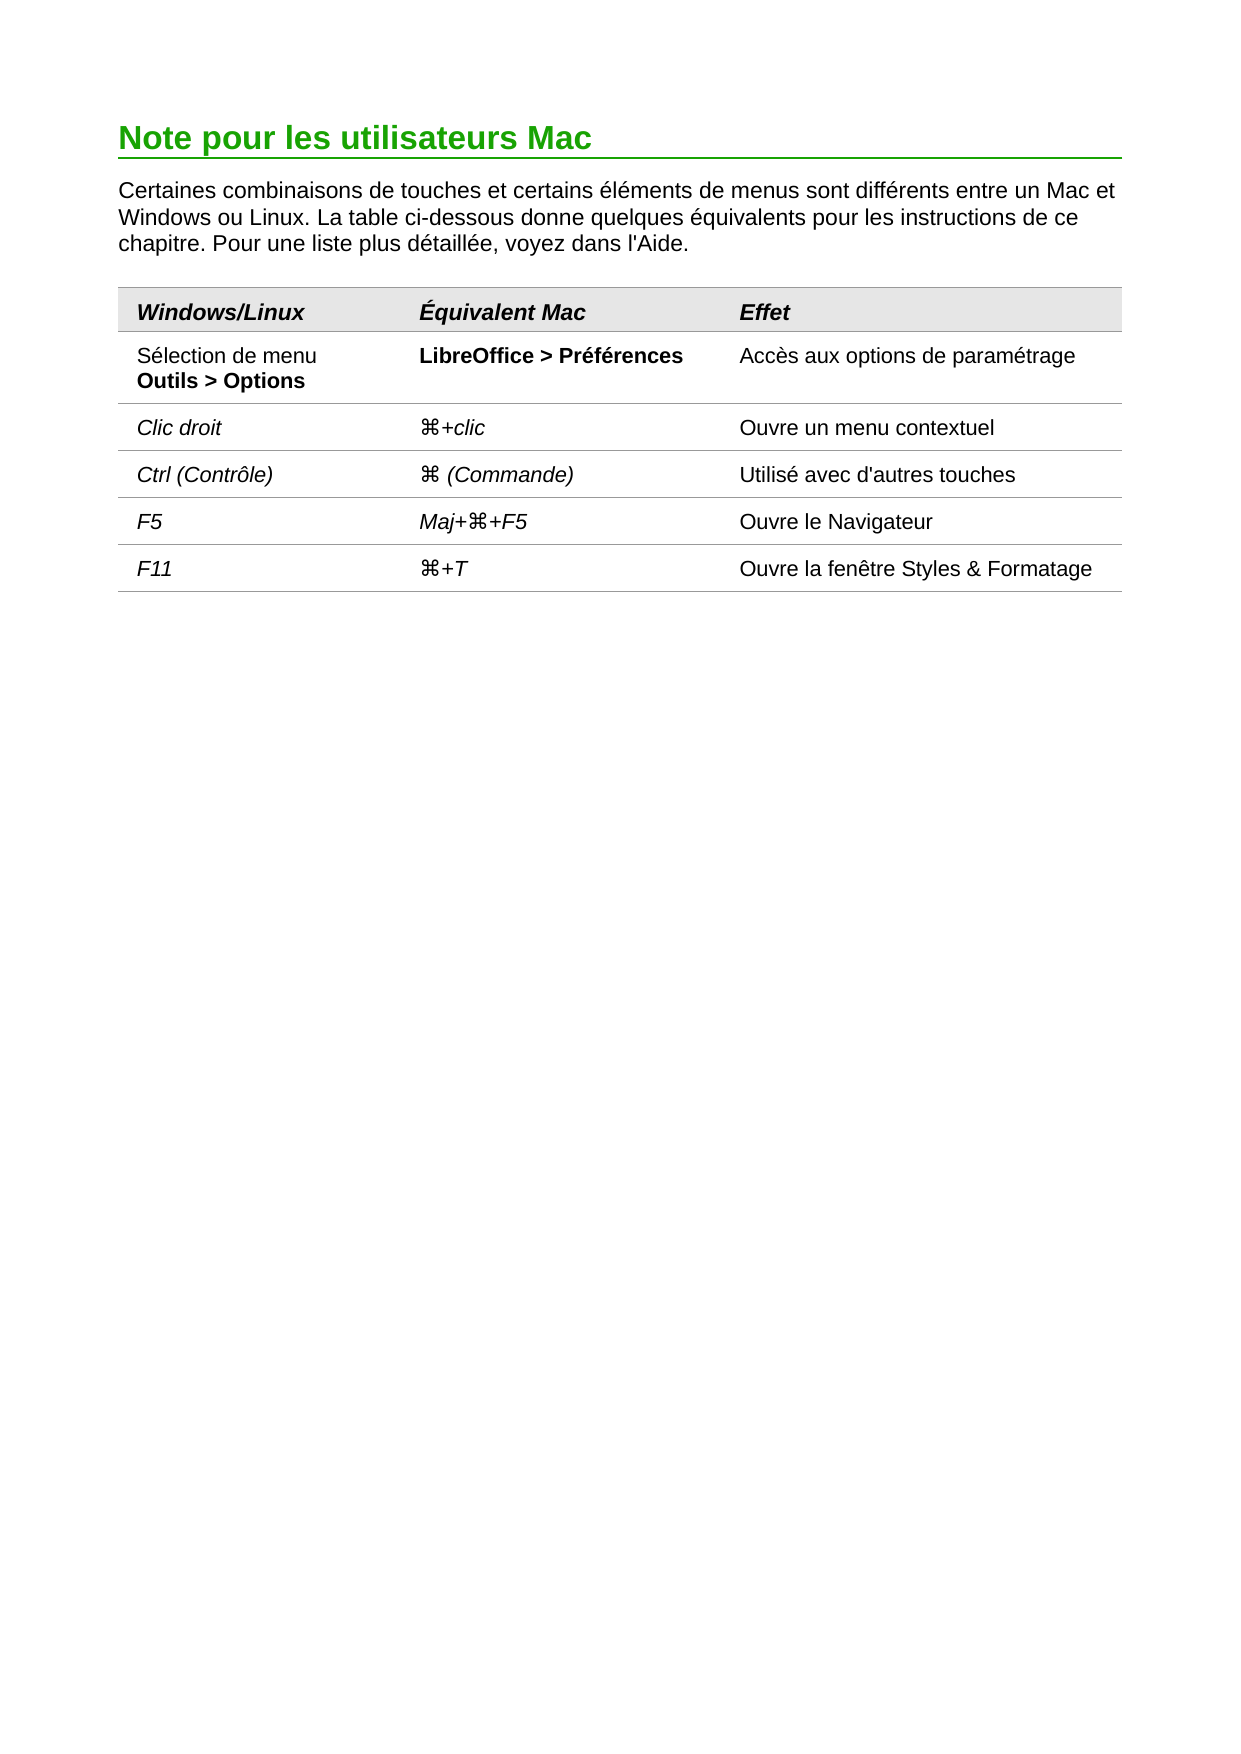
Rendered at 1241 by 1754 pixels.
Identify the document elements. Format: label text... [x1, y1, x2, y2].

table_cell Ctrl (Contrôle) [118, 451, 401, 497]
table_header Équivalent Mac [401, 288, 721, 331]
table_cell Maj+⌘+F5 [401, 498, 721, 544]
table_cell ⌘+T [401, 545, 721, 591]
text Certaines combinaisons de touches et certains éléments de menus sont différents entre un Mac et Windows ou Linux. La table ci-dessous donne quelques équivalents pour les instructions de ce chapitre. Pour une liste plus détaillée, voyez dans l'Aide. [118, 177, 1122, 257]
table_cell Clic droit [118, 404, 401, 450]
table_cell ⌘ (Commande) [401, 451, 721, 497]
table_cell ⌘+clic [401, 404, 721, 450]
table_cell Ouvre la fenêtre Styles & Formatage [721, 545, 1122, 591]
table_cell Ouvre un menu contextuel [721, 404, 1122, 450]
table_cell Ouvre le Navigateur [721, 498, 1122, 544]
table_header Windows/Linux [118, 288, 401, 331]
table_cell LibreOffice > Préférences [401, 332, 721, 403]
table_header Effet [721, 288, 1122, 331]
table_cell F11 [118, 545, 401, 591]
subtitle Note pour les utilisateurs Mac [118, 118, 1122, 157]
table_cell Accès aux options de paramétrage [721, 332, 1122, 403]
table_cell Sélection de menu Outils > Options [118, 332, 401, 403]
table_cell F5 [118, 498, 401, 544]
table_cell Utilisé avec d'autres touches [721, 451, 1122, 497]
